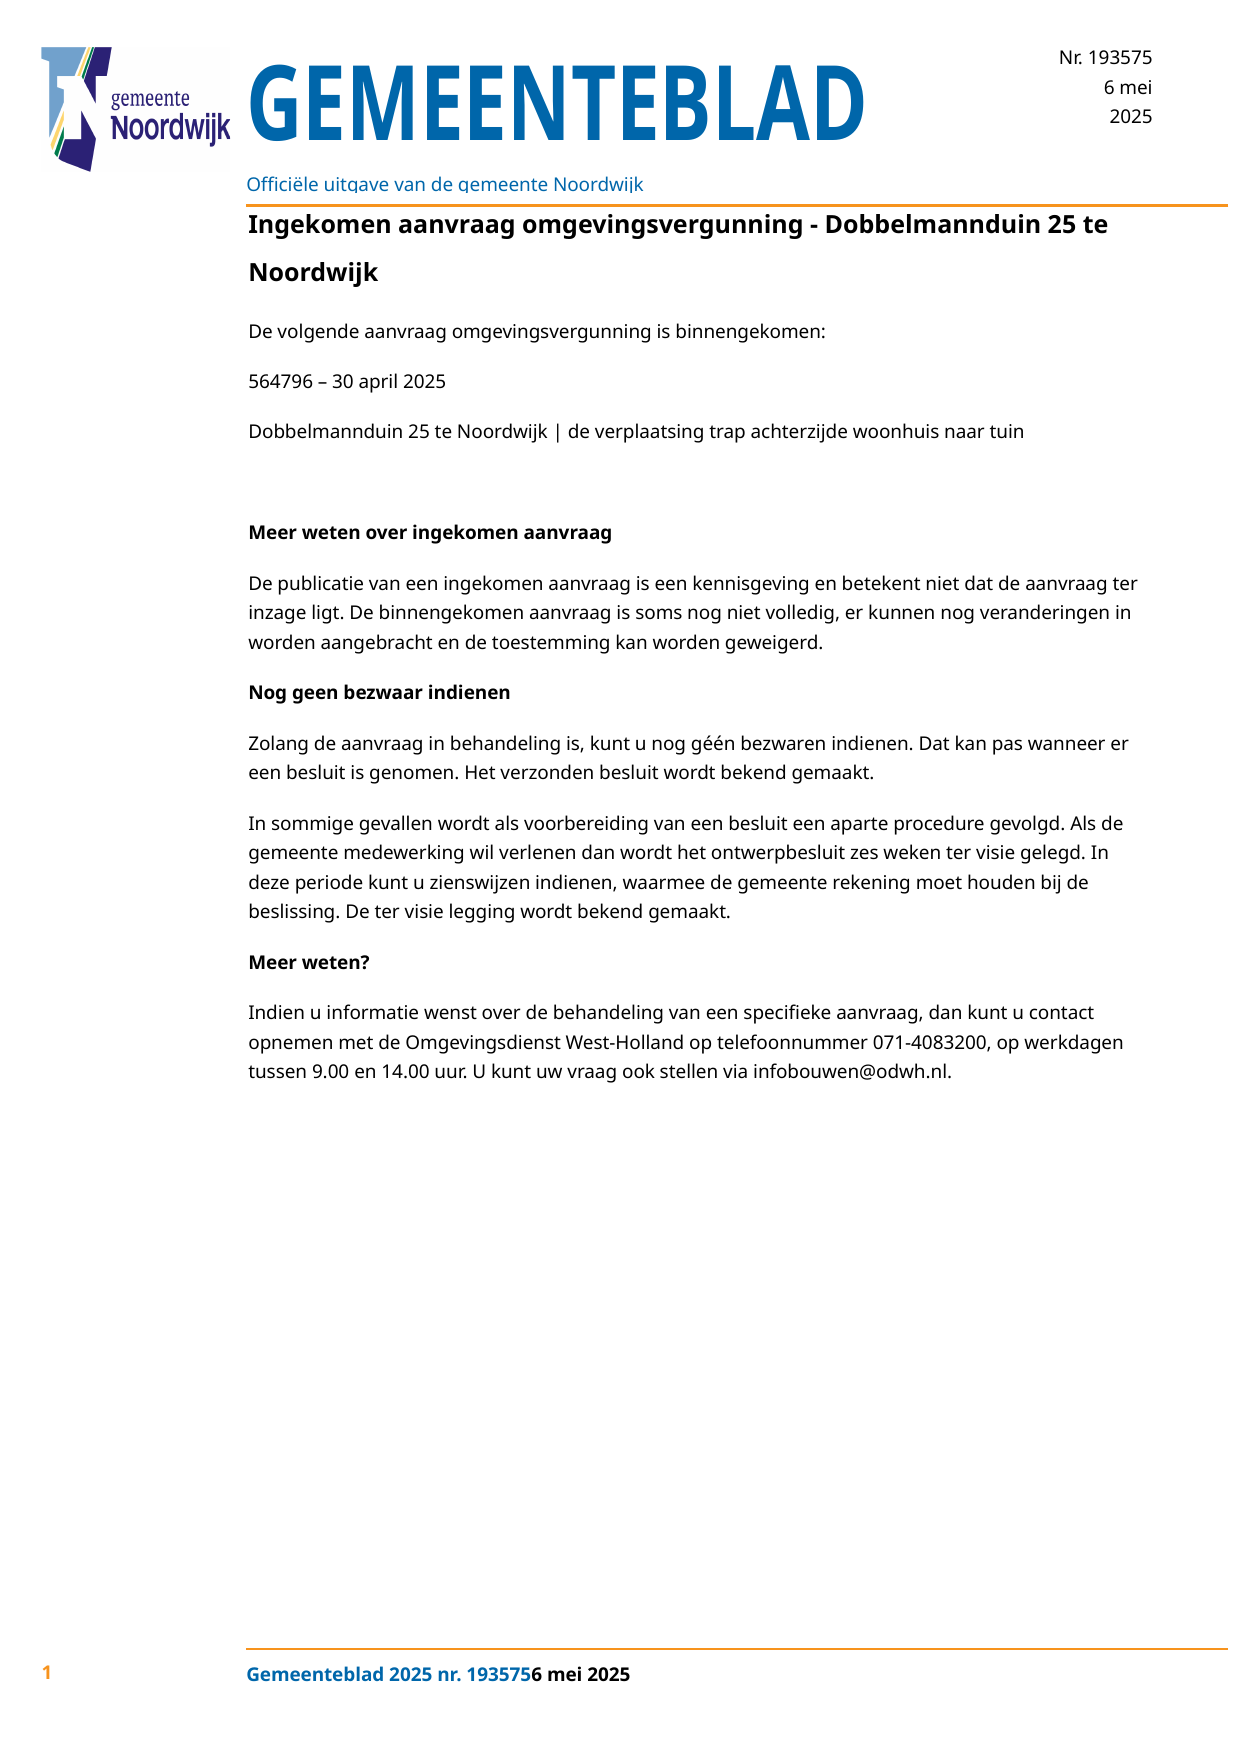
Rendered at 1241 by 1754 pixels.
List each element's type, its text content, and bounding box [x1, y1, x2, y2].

text In sommige gevallen wordt als voorbereiding van een besluit een aparte procedure gevolgd. Als de gemeente medewerking wil verlenen dan wordt het ontwerpbesluit zes weken ter visie gelegd. In deze periode kunt u zienswijzen indienen, waarmee de gemeente rekening moet houden bij de beslissing. De ter visie legging wordt bekend gemaakt. [248, 810, 1152, 924]
text Indien u informatie wenst over de behandeling van een specifieke aanvraag, dan kunt u contact opnemen met de Omgevingsdienst West-Holland op telefoonnummer 071-4083200, op werkdagen tussen 9.00 en 14.00 uur. U kunt uw vraag ook stellen via infobouwen@odwh.nl. [248, 999, 1152, 1084]
text De volgende aanvraag omgevingsvergunning is binnengekomen: [248, 318, 1152, 344]
text Zolang de aanvraag in behandeling is, kunt u nog géén bezwaren indienen. Dat kan pas wanneer er een besluit is genomen. Het verzonden besluit wordt bekend gemaakt. [248, 730, 1152, 785]
text Ingekomen aanvraag omgevingsvergunning - Dobbelmannduin 25 te Noordwijk [248, 207, 1152, 288]
text Dobbelmannduin 25 te Noordwijk | de verplaatsing trap achterzijde woonhuis naar tuin [248, 419, 1152, 444]
picture [41, 47, 231, 172]
text Meer weten? [248, 949, 1152, 975]
text Meer weten over ingekomen aanvraag [248, 519, 1152, 545]
text Nog geen bezwaar indienen [248, 679, 1152, 705]
text 564796 – 30 april 2025 [248, 368, 1152, 394]
text De publicatie van een ingekomen aanvraag is een kennisgeving en betekent niet dat de aanvraag ter inzage ligt. De binnengekomen aanvraag is soms nog niet volledig, er kunnen nog veranderingen in worden aangebracht en de toestemming kan worden geweigerd. [248, 570, 1152, 655]
